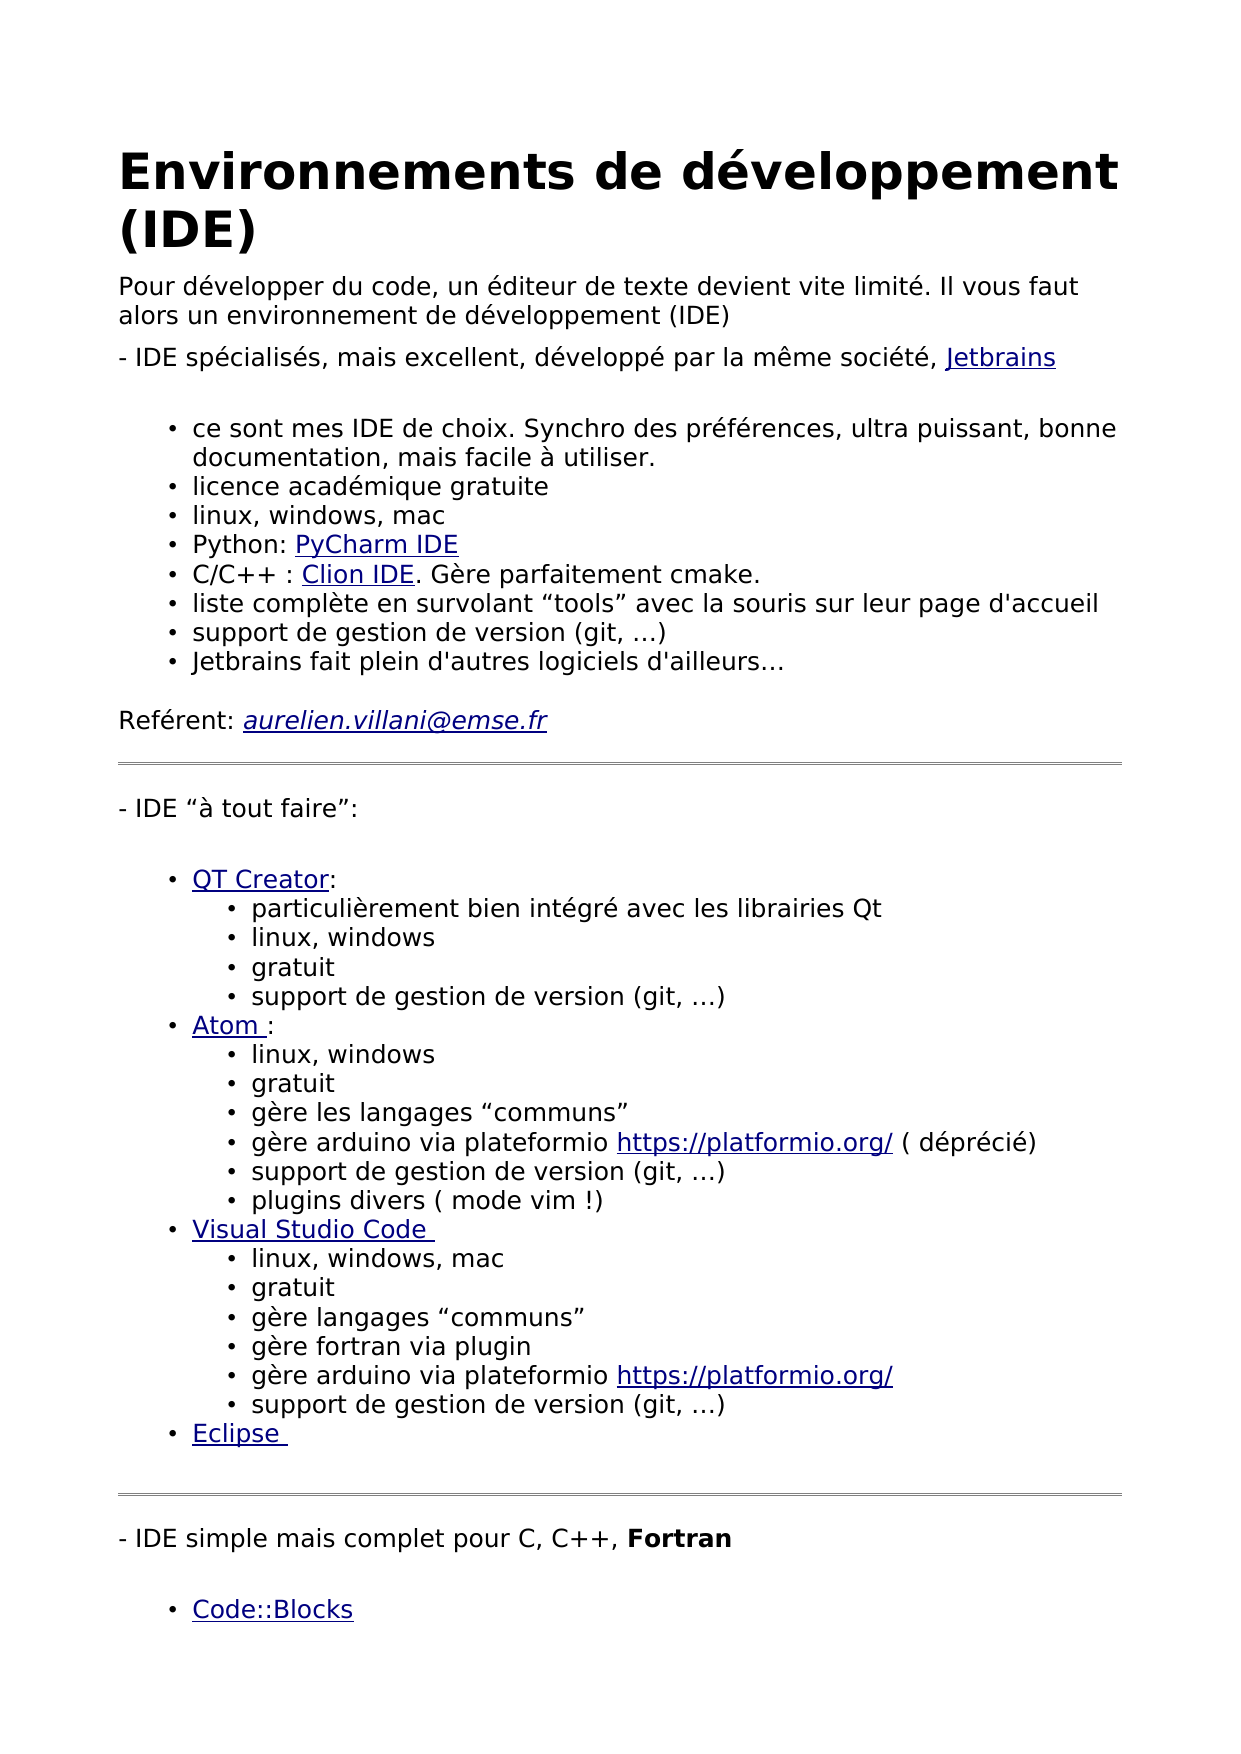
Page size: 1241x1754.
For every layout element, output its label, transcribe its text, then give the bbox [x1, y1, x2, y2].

list gère arduino via plateformio https://platformio.org/ [236, 1361, 1122, 1390]
list gère fortran via plugin [236, 1332, 1122, 1361]
list Visual Studio Code [177, 1215, 1122, 1244]
list linux, windows, mac [177, 502, 1122, 531]
list Atom : [177, 1011, 1122, 1040]
list Python: PyCharm IDE [177, 531, 1122, 560]
text - IDE simple mais complet pour C, C++, Fortran [118, 1524, 1122, 1553]
text Reférent: aurelien.villani@emse.fr [118, 706, 1122, 735]
list Jetbrains fait plein d'autres logiciels d'ailleurs… [177, 647, 1122, 677]
list gratuit [236, 1069, 1122, 1098]
list support de gestion de version (git, …) [236, 982, 1122, 1011]
subtitle Environnements de développement (IDE) [118, 143, 1122, 259]
list licence académique gratuite [177, 472, 1122, 502]
list QT Creator: [177, 865, 1122, 894]
list linux, windows, mac [236, 1244, 1122, 1273]
list particulièrement bien intégré avec les librairies Qt [236, 894, 1122, 923]
list gratuit [236, 1273, 1122, 1303]
list liste complète en survolant “tools” avec la souris sur leur page d'accueil [177, 589, 1122, 618]
list linux, windows [236, 923, 1122, 953]
list Eclipse [177, 1419, 1122, 1448]
list gère les langages “communs” [236, 1098, 1122, 1128]
list linux, windows [236, 1040, 1122, 1069]
list gère arduino via plateformio https://platformio.org/ ( déprécié) [236, 1128, 1122, 1157]
list plugins divers ( mode vim !) [236, 1186, 1122, 1215]
text - IDE “à tout faire”: [118, 794, 1122, 823]
text - IDE spécialisés, mais excellent, développé par la même société, Jetbrains [118, 343, 1122, 372]
list gère langages “communs” [236, 1303, 1122, 1332]
list gratuit [236, 953, 1122, 982]
text Pour développer du code, un éditeur de texte devient vite limité. Il vous faut alors un environnement de développement (IDE) [118, 272, 1122, 330]
list Code::Blocks [177, 1596, 1122, 1625]
list support de gestion de version (git, …) [236, 1157, 1122, 1186]
list support de gestion de version (git, …) [236, 1390, 1122, 1419]
list support de gestion de version (git, …) [177, 618, 1122, 647]
list ce sont mes IDE de choix. Synchro des préférences, ultra puissant, bonne documentation, mais facile à utiliser. [177, 414, 1122, 472]
list C/C++ : Clion IDE. Gère parfaitement cmake. [177, 560, 1122, 589]
